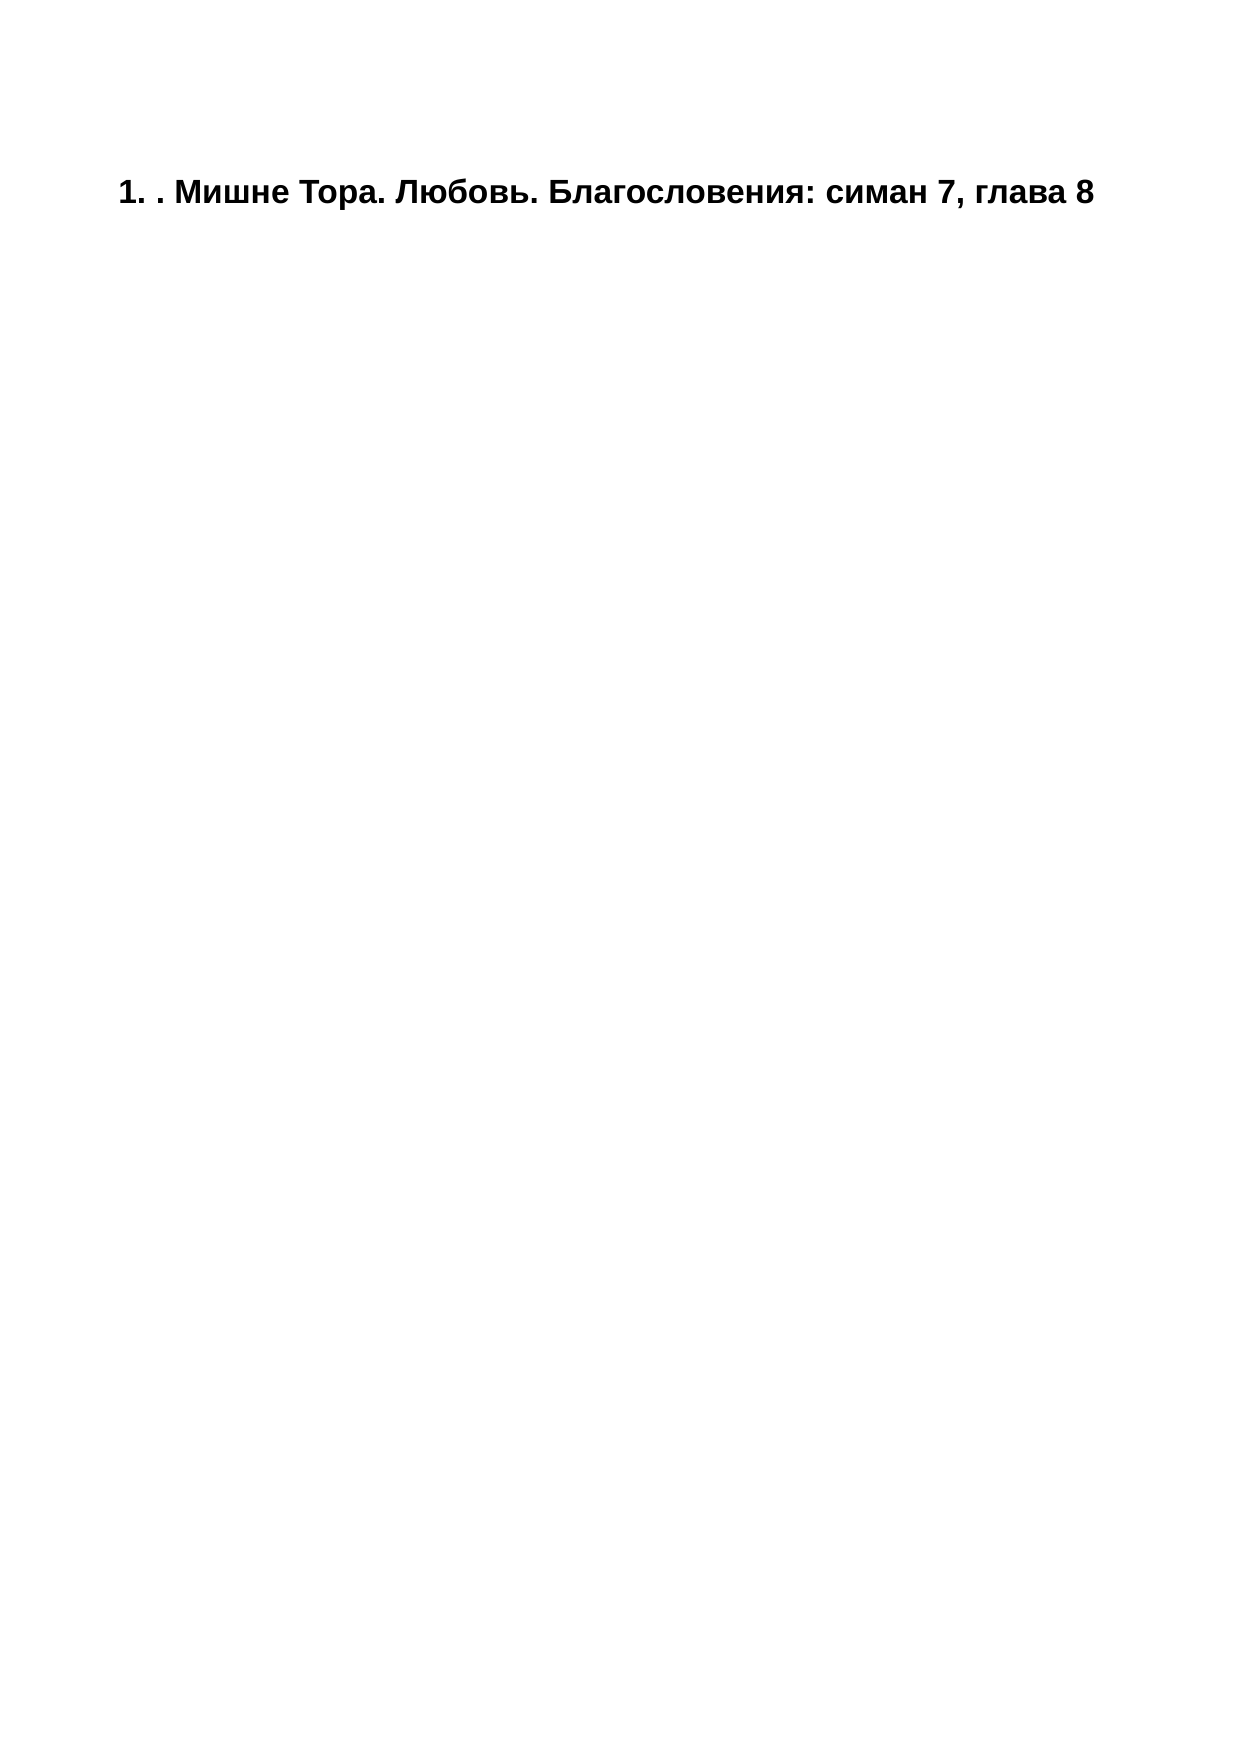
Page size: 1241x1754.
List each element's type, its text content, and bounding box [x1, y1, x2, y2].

subtitle . Мишне Тора. Любовь. Благословения: симан 7, глава 8 [118, 147, 1122, 176]
